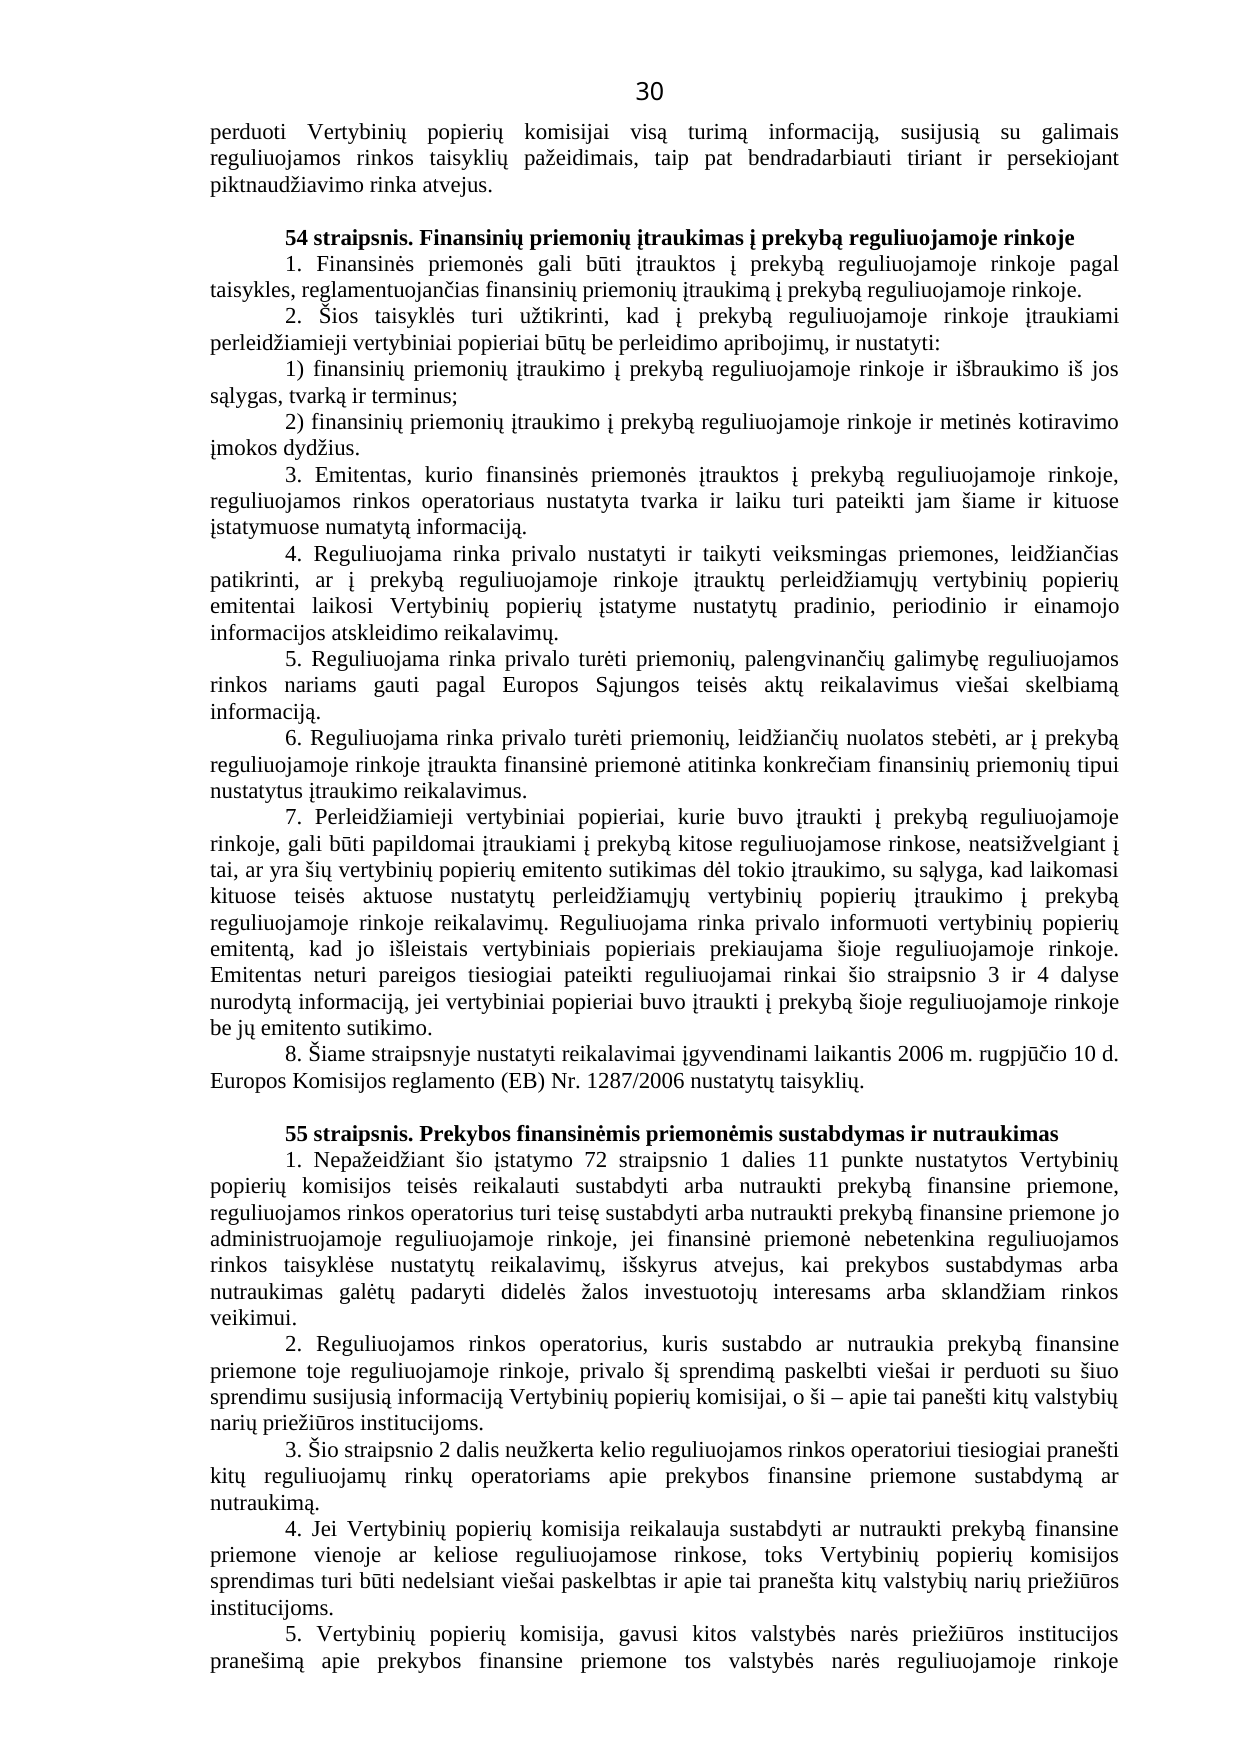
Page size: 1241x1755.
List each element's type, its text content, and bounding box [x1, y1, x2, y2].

text perduoti Vertybinių popierių komisijai visą turimą informaciją, susijusią su galimais reguliuojamos rinkos taisyklių pažeidimais, taip pat bendradarbiauti tiriant ir persekiojant piktnaudžiavimo rinka atvejus. [210, 118, 1120, 197]
text 1. Nepažeidžiant šio įstatymo 72 straipsnio 1 dalies 11 punkte nustatytos Vertybinių popierių komisijos teisės reikalauti sustabdyti arba nutraukti prekybą finansine priemone, reguliuojamos rinkos operatorius turi teisę sustabdyti arba nutraukti prekybą finansine priemone jo administruojamoje reguliuojamoje rinkoje, jei finansinė priemonė nebetenkina reguliuojamos rinkos taisyklėse nustatytų reikalavimų, išskyrus atvejus, kai prekybos sustabdymas arba nutraukimas galėtų padaryti didelės žalos investuotojų interesams arba sklandžiam rinkos veikimui. [210, 1146, 1120, 1330]
text 4. Jei Vertybinių popierių komisija reikalauja sustabdyti ar nutraukti prekybą finansine priemone vienoje ar keliose reguliuojamose rinkose, toks Vertybinių popierių komisijos sprendimas turi būti nedelsiant viešai paskelbtas ir apie tai pranešta kitų valstybių narių priežiūros institucijoms. [210, 1515, 1120, 1620]
text 1) finansinių priemonių įtraukimo į prekybą reguliuojamoje rinkoje ir išbraukimo iš jos sąlygas, tvarką ir terminus; [210, 355, 1120, 408]
text 4. Reguliuojama rinka privalo nustatyti ir taikyti veiksmingas priemones, leidžiančias patikrinti, ar į prekybą reguliuojamoje rinkoje įtrauktų perleidžiamųjų vertybinių popierių emitentai laikosi Vertybinių popierių įstatyme nustatytų pradinio, periodinio ir einamojo informacijos atskleidimo reikalavimų. [210, 540, 1120, 645]
text 3. Emitentas, kurio finansinės priemonės įtrauktos į prekybą reguliuojamoje rinkoje, reguliuojamos rinkos operatoriaus nustatyta tvarka ir laiku turi pateikti jam šiame ir kituose įstatymuose numatytą informaciją. [210, 461, 1120, 540]
text 55 straipsnis. Prekybos finansinėmis priemonėmis sustabdymas ir nutraukimas [285, 1119, 1120, 1146]
text 6. Reguliuojama rinka privalo turėti priemonių, leidžiančių nuolatos stebėti, ar į prekybą reguliuojamoje rinkoje įtraukta finansinė priemonė atitinka konkrečiam finansinių priemonių tipui nustatytus įtraukimo reikalavimus. [210, 724, 1120, 803]
text 1. Finansinės priemonės gali būti įtrauktos į prekybą reguliuojamoje rinkoje pagal taisykles, reglamentuojančias finansinių priemonių įtraukimą į prekybą reguliuojamoje rinkoje. [210, 250, 1120, 303]
text 54 straipsnis. Finansinių priemonių įtraukimas į prekybą reguliuojamoje rinkoje [285, 223, 1120, 250]
text 5. Reguliuojama rinka privalo turėti priemonių, palengvinančių galimybę reguliuojamos rinkos nariams gauti pagal Europos Sąjungos teisės aktų reikalavimus viešai skelbiamą informaciją. [210, 645, 1120, 724]
text 8. Šiame straipsnyje nustatyti reikalavimai įgyvendinami laikantis 2006 m. rugpjūčio 10 d. Europos Komisijos reglamento (EB) Nr. 1287/2006 nustatytų taisyklių. [210, 1041, 1120, 1093]
text 5. Vertybinių popierių komisija, gavusi kitos valstybės narės priežiūros institucijos pranešimą apie prekybos finansine priemone tos valstybės narės reguliuojamoje rinkoje [210, 1620, 1120, 1673]
text 2) finansinių priemonių įtraukimo į prekybą reguliuojamoje rinkoje ir metinės kotiravimo įmokos dydžius. [210, 408, 1120, 461]
text 2. Reguliuojamos rinkos operatorius, kuris sustabdo ar nutraukia prekybą finansine priemone toje reguliuojamoje rinkoje, privalo šį sprendimą paskelbti viešai ir perduoti su šiuo sprendimu susijusią informaciją Vertybinių popierių komisijai, o ši – apie tai panešti kitų valstybių narių priežiūros institucijoms. [210, 1330, 1120, 1436]
text 2. Šios taisyklės turi užtikrinti, kad į prekybą reguliuojamoje rinkoje įtraukiami perleidžiamieji vertybiniai popieriai būtų be perleidimo apribojimų, ir nustatyti: [210, 303, 1120, 355]
text 7. Perleidžiamieji vertybiniai popieriai, kurie buvo įtraukti į prekybą reguliuojamoje rinkoje, gali būti papildomai įtraukiami į prekybą kitose reguliuojamose rinkose, neatsižvelgiant į tai, ar yra šių vertybinių popierių emitento sutikimas dėl tokio įtraukimo, su sąlyga, kad laikomasi kituose teisės aktuose nustatytų perleidžiamųjų vertybinių popierių įtraukimo į prekybą reguliuojamoje rinkoje reikalavimų. Reguliuojama rinka privalo informuoti vertybinių popierių emitentą, kad jo išleistais vertybiniais popieriais prekiaujama šioje reguliuojamoje rinkoje. Emitentas neturi pareigos tiesiogiai pateikti reguliuojamai rinkai šio straipsnio 3 ir 4 dalyse nurodytą informaciją, jei vertybiniai popieriai buvo įtraukti į prekybą šioje reguliuojamoje rinkoje be jų emitento sutikimo. [210, 803, 1120, 1041]
text 3. Šio straipsnio 2 dalis neužkerta kelio reguliuojamos rinkos operatoriui tiesiogiai pranešti kitų reguliuojamų rinkų operatoriams apie prekybos finansine priemone sustabdymą ar nutraukimą. [210, 1436, 1120, 1515]
